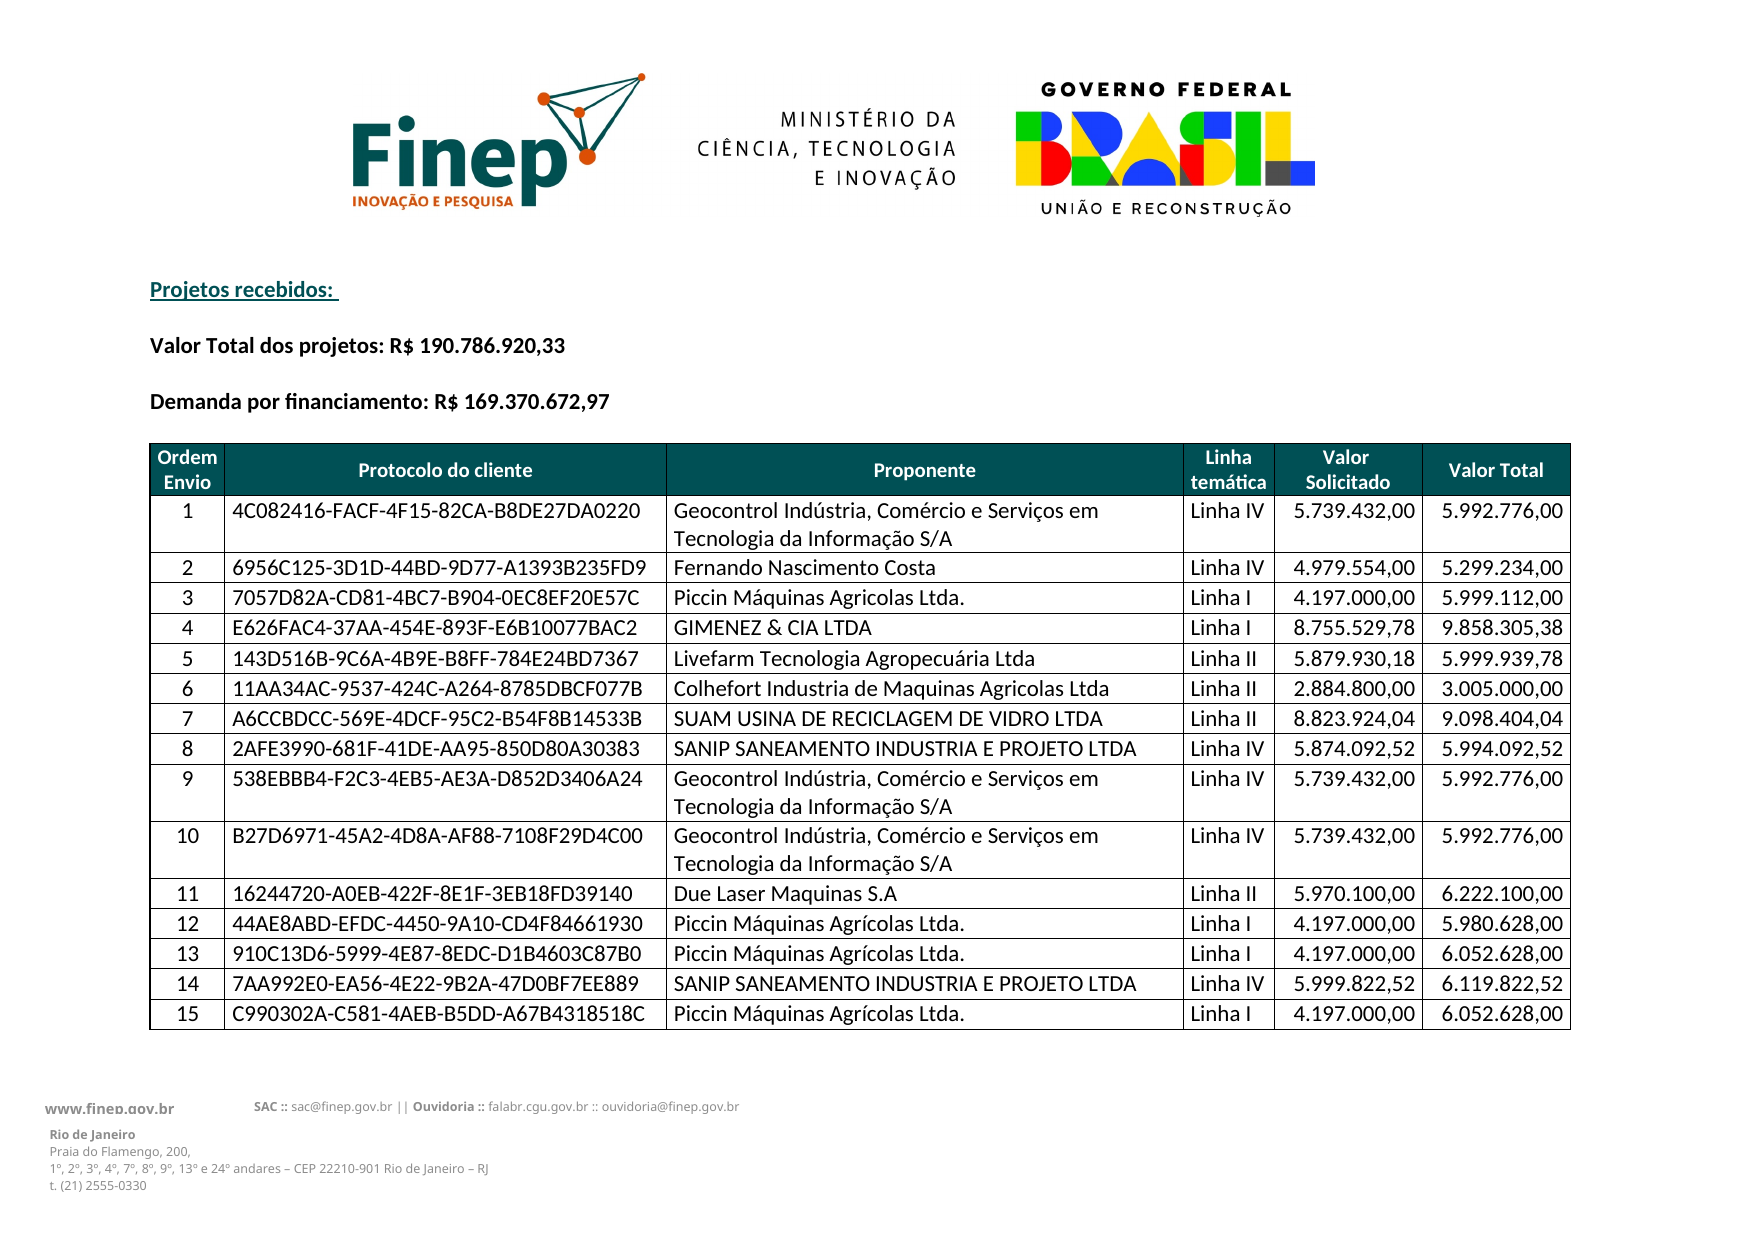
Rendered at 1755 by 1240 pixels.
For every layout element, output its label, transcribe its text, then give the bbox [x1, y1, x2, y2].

table_cell 5.999.939,78 [1423, 644, 1570, 673]
table_cell 5.999.112,00 [1423, 583, 1570, 612]
table_cell 2.884.800,00 [1275, 674, 1422, 703]
table_header Valor Solicitado [1275, 444, 1422, 495]
table_cell 143D516B-9C6A-4B9E-B8FF-784E24BD7367 [225, 644, 666, 673]
text Projetos recebidos: [150, 275, 1518, 303]
table_cell 6 [151, 674, 224, 703]
table_cell 13 [151, 939, 224, 968]
table_cell 910C13D6-5999-4E87-8EDC-D1B4603C87B0 [225, 939, 666, 968]
table_cell 5.970.100,00 [1275, 879, 1422, 908]
table_header Proponente [667, 444, 1183, 495]
table_cell 6.052.628,00 [1423, 939, 1570, 968]
table_cell A6CCBDCC-569E-4DCF-95C2-B54F8B14533B [225, 704, 666, 733]
table_cell 14 [151, 969, 224, 998]
table_cell 2AFE3990-681F-41DE-AA95-850D80A30383 [225, 734, 666, 763]
table_cell 538EBBB4-F2C3-4EB5-AE3A-D852D3406A24 [225, 765, 666, 821]
table_cell 9.098.404,04 [1423, 704, 1570, 733]
table_cell 11AA34AC-9537-424C-A264-8785DBCF077B [225, 674, 666, 703]
table_cell Linha IV [1184, 969, 1274, 998]
table_cell 15 [151, 1000, 224, 1029]
table_cell Linha IV [1184, 553, 1274, 582]
table_cell Livefarm Tecnologia Agropecuária Ltda [667, 644, 1183, 673]
table_cell 6.052.628,00 [1423, 1000, 1570, 1029]
table_header Protocolo do cliente [225, 444, 666, 495]
table_cell 5.980.628,00 [1423, 909, 1570, 938]
table_cell Geocontrol Indústria, Comércio e Serviços em Tecnologia da Informação S/A [667, 496, 1183, 552]
table_cell Linha I [1184, 939, 1274, 968]
table_cell 9 [151, 765, 224, 821]
table_cell 4.197.000,00 [1275, 939, 1422, 968]
table_cell Geocontrol Indústria, Comércio e Serviços em Tecnologia da Informação S/A [667, 765, 1183, 821]
table_cell 5.999.822,52 [1275, 969, 1422, 998]
table_cell 4C082416-FACF-4F15-82CA-B8DE27DA0220 [225, 496, 666, 552]
table_cell Fernando Nascimento Costa [667, 553, 1183, 582]
table_cell 5.874.092,52 [1275, 734, 1422, 763]
table_cell Linha II [1184, 704, 1274, 733]
table_cell 6.119.822,52 [1423, 969, 1570, 998]
table_cell Linha I [1184, 909, 1274, 938]
table_cell 8.823.924,04 [1275, 704, 1422, 733]
table_cell 6956C125-3D1D-44BD-9D77-A1393B235FD9 [225, 553, 666, 582]
table_cell 4.197.000,00 [1275, 583, 1422, 612]
table_cell 5.879.930,18 [1275, 644, 1422, 673]
table_cell Linha I [1184, 614, 1274, 643]
table_cell Linha II [1184, 644, 1274, 673]
table_cell Linha II [1184, 879, 1274, 908]
table_cell Piccin Máquinas Agrícolas Ltda. [667, 939, 1183, 968]
table_cell 8 [151, 734, 224, 763]
table_cell SANIP SANEAMENTO INDUSTRIA E PROJETO LTDA [667, 969, 1183, 998]
table_cell Colhefort Industria de Maquinas Agricolas Ltda [667, 674, 1183, 703]
table_cell Linha IV [1184, 496, 1274, 552]
table_cell Linha I [1184, 583, 1274, 612]
table_cell 1 [151, 496, 224, 552]
table_header Valor Total [1423, 444, 1570, 495]
table_cell Geocontrol Indústria, Comércio e Serviços em Tecnologia da Informação S/A [667, 822, 1183, 878]
table_cell Piccin Máquinas Agricolas Ltda. [667, 583, 1183, 612]
table_cell 4.979.554,00 [1275, 553, 1422, 582]
table_cell 16244720-A0EB-422F-8E1F-3EB18FD39140 [225, 879, 666, 908]
table_cell 8.755.529,78 [1275, 614, 1422, 643]
table_header Linha temática [1184, 444, 1274, 495]
table_cell 2 [151, 553, 224, 582]
table_cell 5.739.432,00 [1275, 765, 1422, 821]
table_cell 5.994.092,52 [1423, 734, 1570, 763]
text Demanda por financiamento: R$ 169.370.672,97 [150, 387, 1518, 415]
table_cell 5.992.776,00 [1423, 822, 1570, 878]
table_cell 4.197.000,00 [1275, 1000, 1422, 1029]
table_cell 44AE8ABD-EFDC-4450-9A10-CD4F84661930 [225, 909, 666, 938]
table_cell 3.005.000,00 [1423, 674, 1570, 703]
table_cell 5.992.776,00 [1423, 496, 1570, 552]
table_cell 10 [151, 822, 224, 878]
table_cell 4 [151, 614, 224, 643]
table_cell 7057D82A-CD81-4BC7-B904-0EC8EF20E57C [225, 583, 666, 612]
table_cell Linha IV [1184, 822, 1274, 878]
table_header Ordem Envio [151, 444, 224, 495]
table_cell E626FAC4-37AA-454E-893F-E6B10077BAC2 [225, 614, 666, 643]
table_cell B27D6971-45A2-4D8A-AF88-7108F29D4C00 [225, 822, 666, 878]
table_cell 11 [151, 879, 224, 908]
table_cell 5 [151, 644, 224, 673]
table_cell 6.222.100,00 [1423, 879, 1570, 908]
table_cell Piccin Máquinas Agrícolas Ltda. [667, 909, 1183, 938]
table_cell GIMENEZ & CIA LTDA [667, 614, 1183, 643]
table_cell Linha IV [1184, 734, 1274, 763]
table_cell SUAM USINA DE RECICLAGEM DE VIDRO LTDA [667, 704, 1183, 733]
table_cell C990302A-C581-4AEB-B5DD-A67B4318518C [225, 1000, 666, 1029]
table_cell 5.739.432,00 [1275, 496, 1422, 552]
table_cell Linha IV [1184, 765, 1274, 821]
table_cell 3 [151, 583, 224, 612]
table_cell 5.739.432,00 [1275, 822, 1422, 878]
table_cell Piccin Máquinas Agrícolas Ltda. [667, 1000, 1183, 1029]
table_cell 5.992.776,00 [1423, 765, 1570, 821]
table_cell 5.299.234,00 [1423, 553, 1570, 582]
table_cell Linha I [1184, 1000, 1274, 1029]
table_cell Due Laser Maquinas S.A [667, 879, 1183, 908]
table_cell 7AA992E0-EA56-4E22-9B2A-47D0BF7EE889 [225, 969, 666, 998]
table_cell Linha II [1184, 674, 1274, 703]
table_cell SANIP SANEAMENTO INDUSTRIA E PROJETO LTDA [667, 734, 1183, 763]
table_cell 12 [151, 909, 224, 938]
table_cell 4.197.000,00 [1275, 909, 1422, 938]
table_cell 7 [151, 704, 224, 733]
table_cell 9.858.305,38 [1423, 614, 1570, 643]
text Valor Total dos projetos: R$ 190.786.920,33 [150, 331, 1518, 359]
